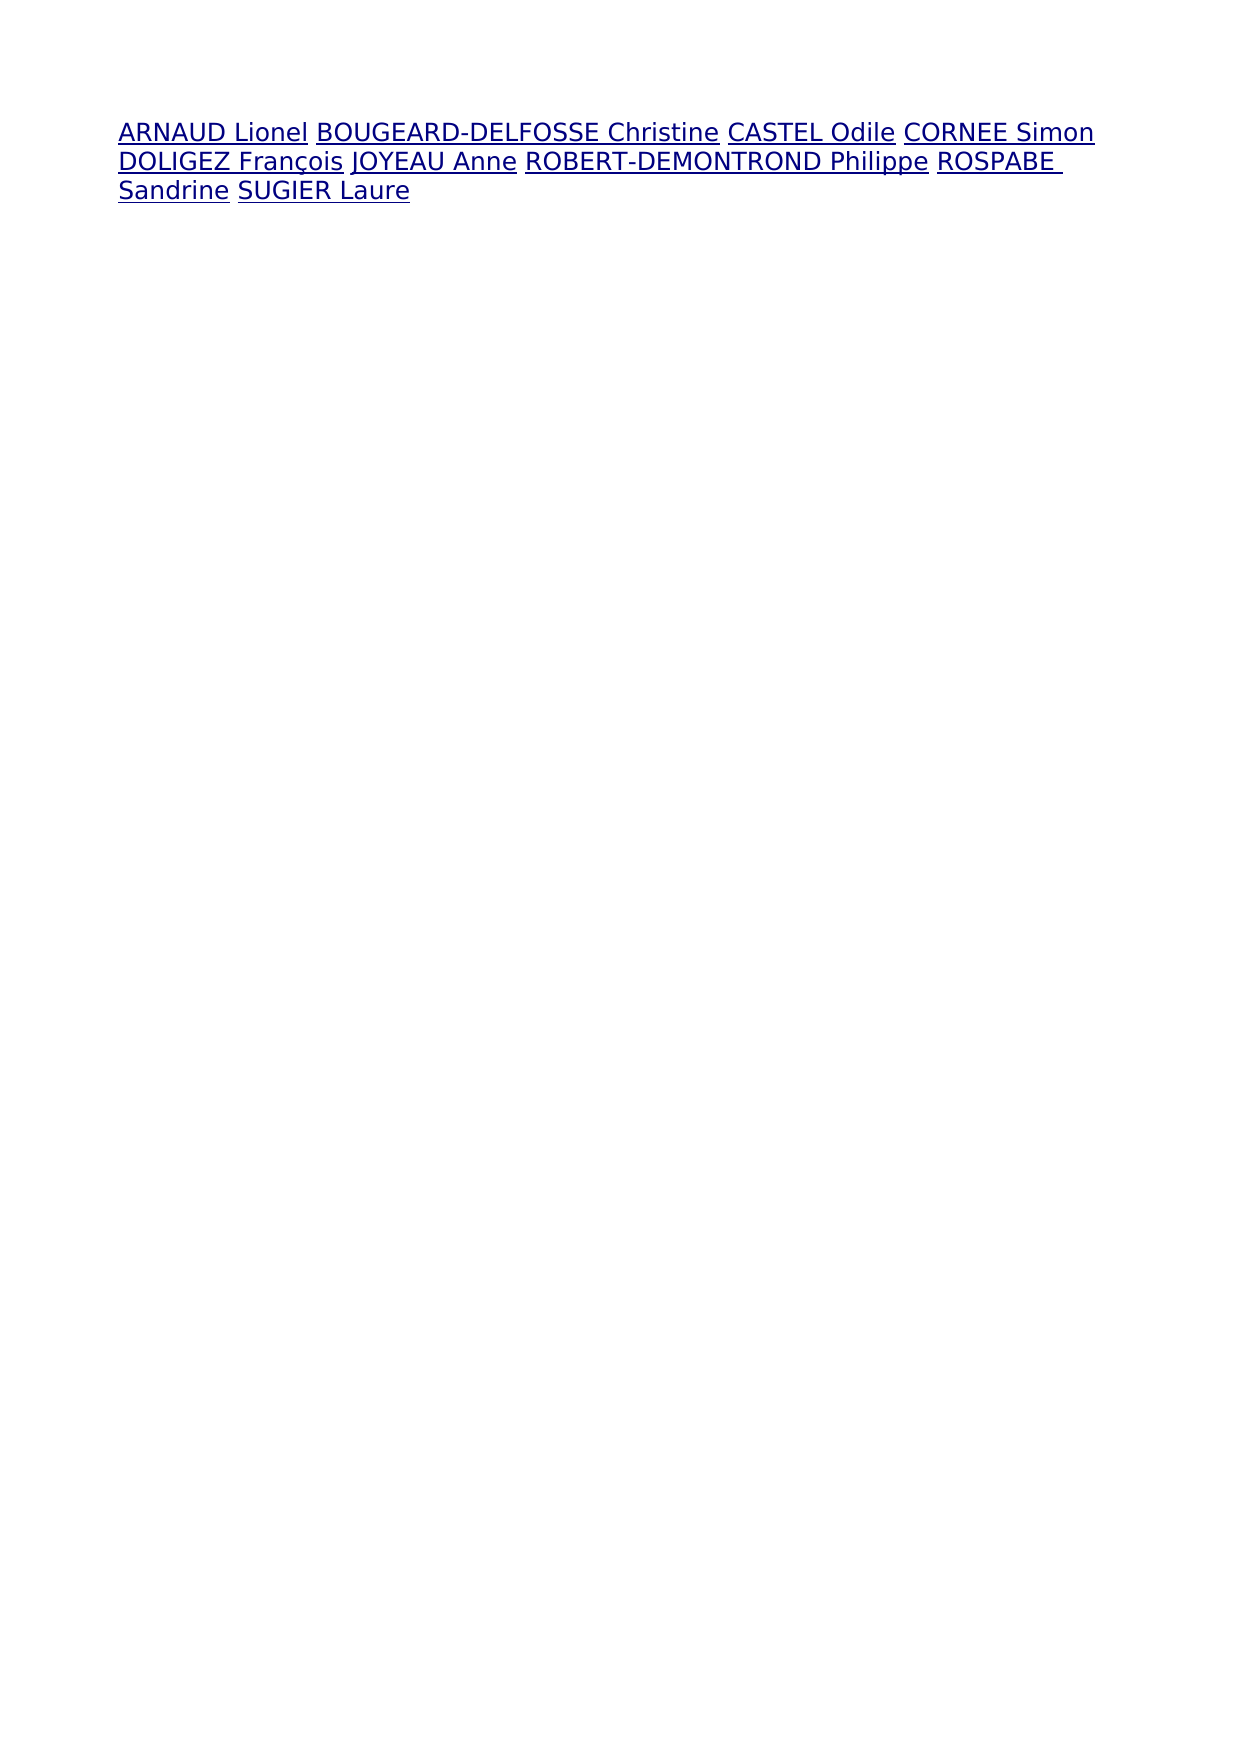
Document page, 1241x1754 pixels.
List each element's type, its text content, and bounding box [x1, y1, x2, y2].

text ARNAUD Lionel BOUGEARD-DELFOSSE Christine CASTEL Odile CORNEE Simon DOLIGEZ François JOYEAU Anne ROBERT-DEMONTROND Philippe ROSPABE Sandrine SUGIER Laure [118, 118, 1122, 206]
